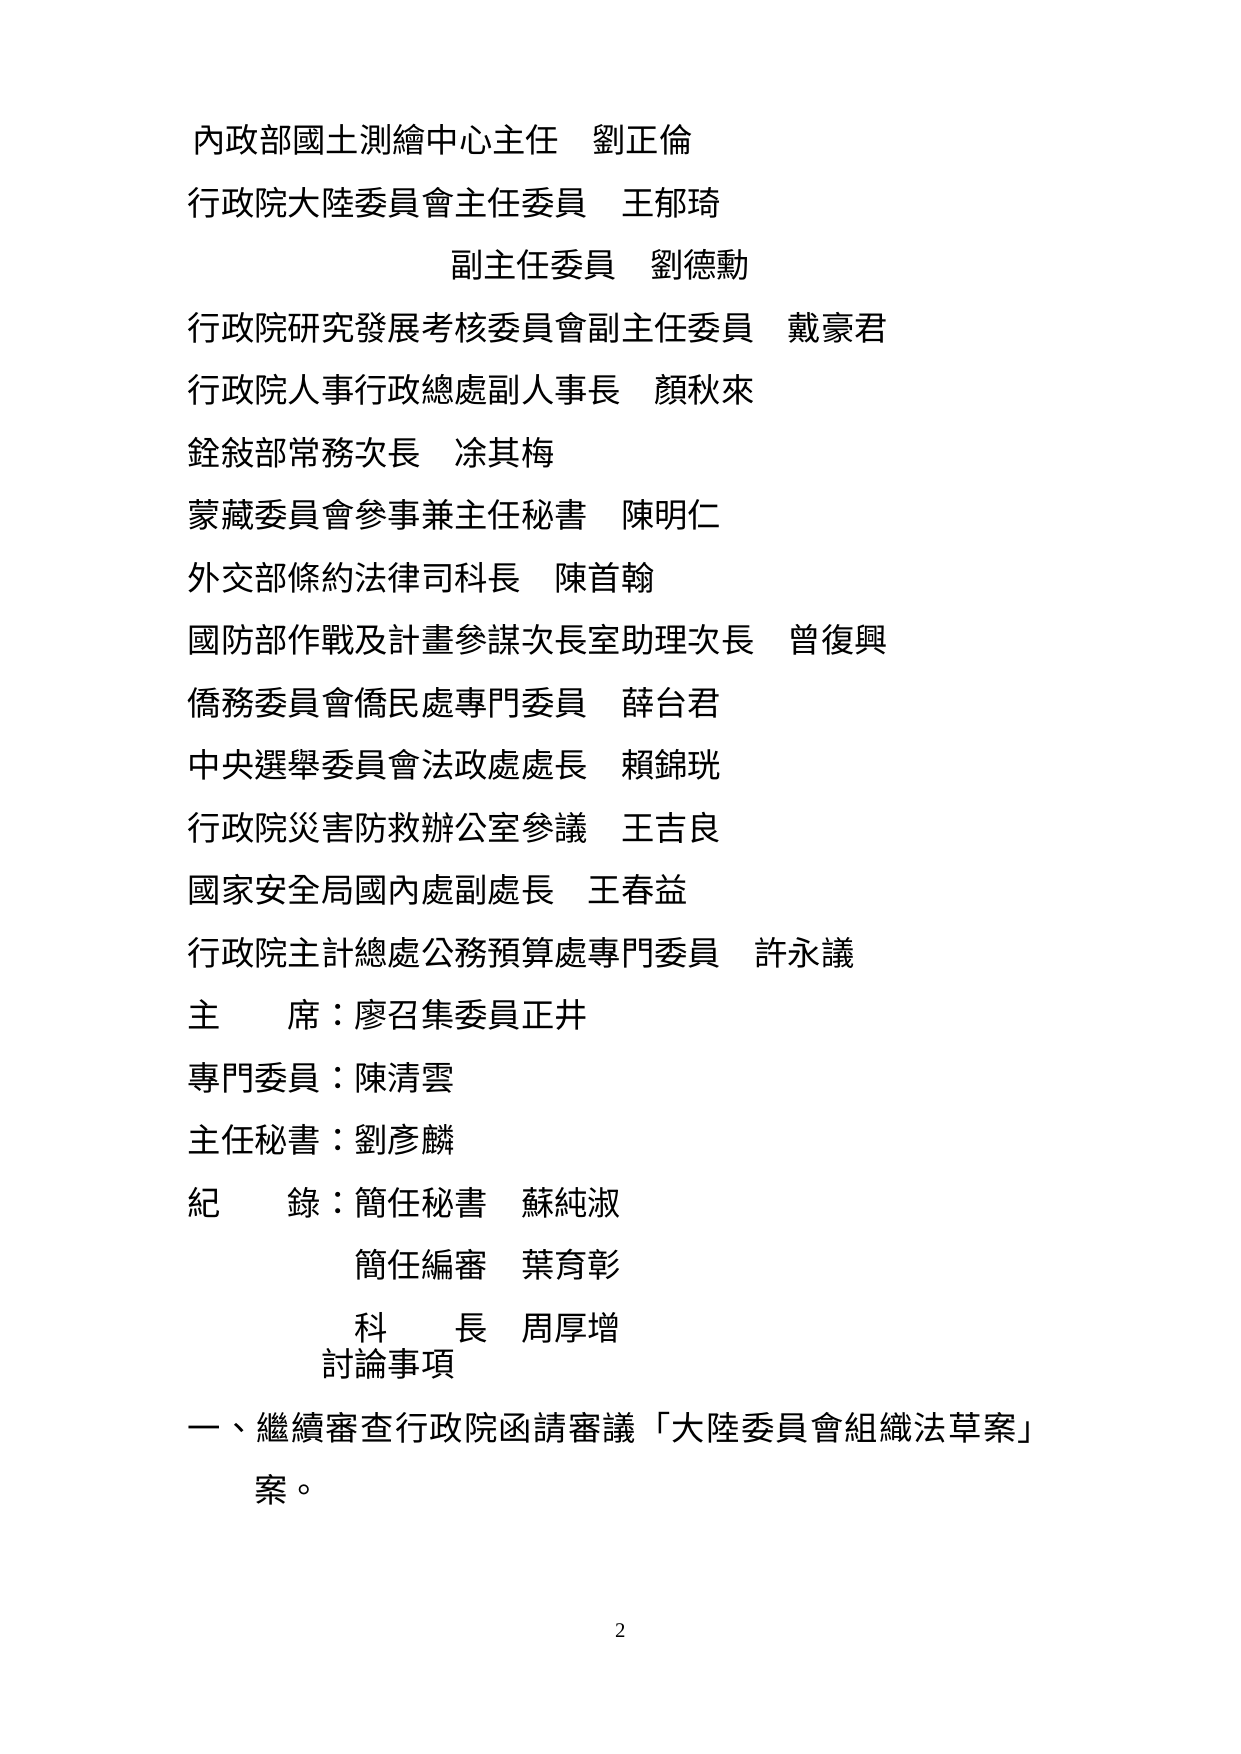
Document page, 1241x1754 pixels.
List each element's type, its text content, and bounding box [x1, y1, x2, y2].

text 內政部國土測繪中心主任 劉正倫 [192, 96, 1053, 159]
text 蒙藏委員會參事兼主任秘書 陳明仁 [187, 471, 1053, 534]
text 行政院災害防救辦公室參議 王吉良 [187, 784, 1053, 846]
text 專門委員：陳清雲 [187, 1034, 1053, 1096]
text 行政院研究發展考核委員會副主任委員 戴豪君 [187, 284, 1053, 346]
text 行政院主計總處公務預算處專門委員 許永議 [187, 909, 1053, 971]
text 主任秘書：劉彥麟 [187, 1096, 1053, 1159]
text 僑務委員會僑民處專門委員 薛台君 [187, 659, 1053, 721]
text 行政院大陸委員會主任委員 王郁琦 [187, 159, 1053, 221]
text 國家安全局國內處副處長 王春益 [187, 846, 1053, 909]
text 紀 錄：簡任秘書 蘇純淑 [187, 1159, 1053, 1221]
text 銓敍部常務次長 凃其梅 [187, 409, 1053, 471]
text 討論事項 [187, 1346, 1053, 1384]
text 簡任編審 葉育彰 [187, 1221, 1053, 1284]
text 副主任委員 劉德勳 [321, 221, 1053, 284]
text 科 長 周厚增 [187, 1284, 1053, 1346]
text 中央選舉委員會法政處處長 賴錦珖 [187, 721, 1053, 784]
text 外交部條約法律司科長 陳首翰 [187, 534, 1053, 596]
text 一、繼續審查行政院函請審議「大陸委員會組織法草案」案。 [187, 1384, 1053, 1509]
text 主 席：廖召集委員正井 [187, 971, 1053, 1034]
text 國防部作戰及計畫參謀次長室助理次長 曾復興 [187, 596, 1053, 659]
text 行政院人事行政總處副人事長 顏秋來 [187, 346, 1053, 409]
